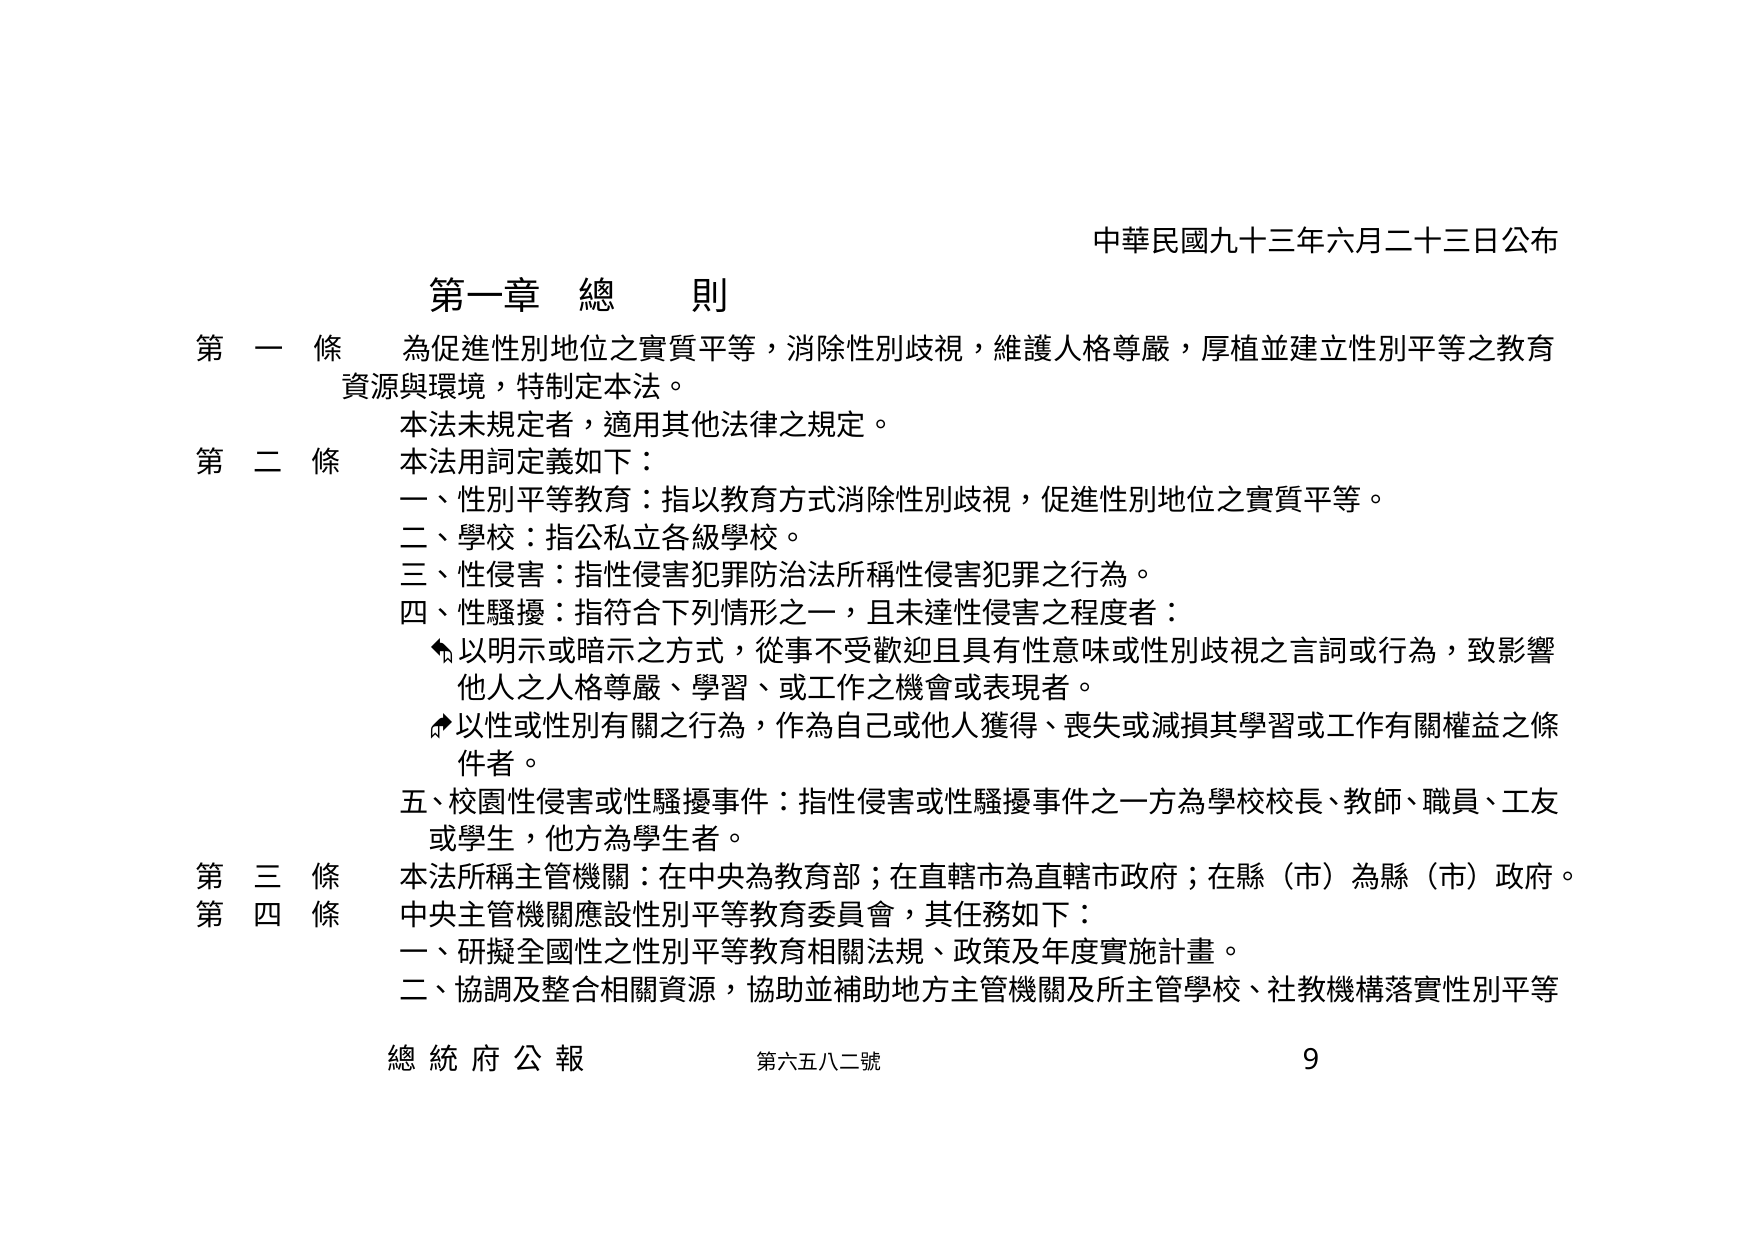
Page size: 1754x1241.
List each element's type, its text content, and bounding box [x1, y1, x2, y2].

text 第一章 總 則 [428, 279, 1559, 317]
text 四、性騷擾：指符合下列情形之一，且未達性侵害之程度者： [399, 593, 1559, 631]
text 以性或性別有關之行為，作為自己或他人獲得、喪失或減損其學習或工作有關權益之條件者。 [428, 707, 1559, 782]
text 第 三 條 本法所稱主管機關：在中央為教育部；在直轄市為直轄市政府；在縣（市）為縣（市）政府。 [195, 857, 1559, 895]
text 中華民國九十三年六月二十三日公布 [195, 222, 1559, 259]
text 第 二 條 本法用詞定義如下： [195, 443, 1559, 480]
text 第 一 條 為促進性別地位之實質平等，消除性別歧視，維護人格尊嚴，厚植並建立性別平等之教育資源與環境，特制定本法。 [195, 329, 1559, 405]
text 二、學校：指公私立各級學校。 [399, 518, 1559, 556]
text 二、協調及整合相關資源，協助並補助地方主管機關及所主管學校、社教機構落實性別平等 [399, 971, 1559, 1008]
text 以明示或暗示之方式，從事不受歡迎且具有性意味或性別歧視之言詞或行為，致影響他人之人格尊嚴、學習、或工作之機會或表現者。 [428, 631, 1559, 707]
text 本法未規定者，適用其他法律之規定。 [341, 405, 1559, 443]
text 五、校園性侵害或性騷擾事件：指性侵害或性騷擾事件之一方為學校校長、教師、職員、工友或學生，他方為學生者。 [399, 782, 1559, 857]
text 一、研擬全國性之性別平等教育相關法規、政策及年度實施計畫。 [399, 933, 1559, 971]
text 第 四 條 中央主管機關應設性別平等教育委員會，其任務如下： [195, 895, 1559, 933]
text 一、性別平等教育：指以教育方式消除性別歧視，促進性別地位之實質平等。 [399, 480, 1559, 518]
text 三、性侵害：指性侵害犯罪防治法所稱性侵害犯罪之行為。 [399, 556, 1559, 593]
